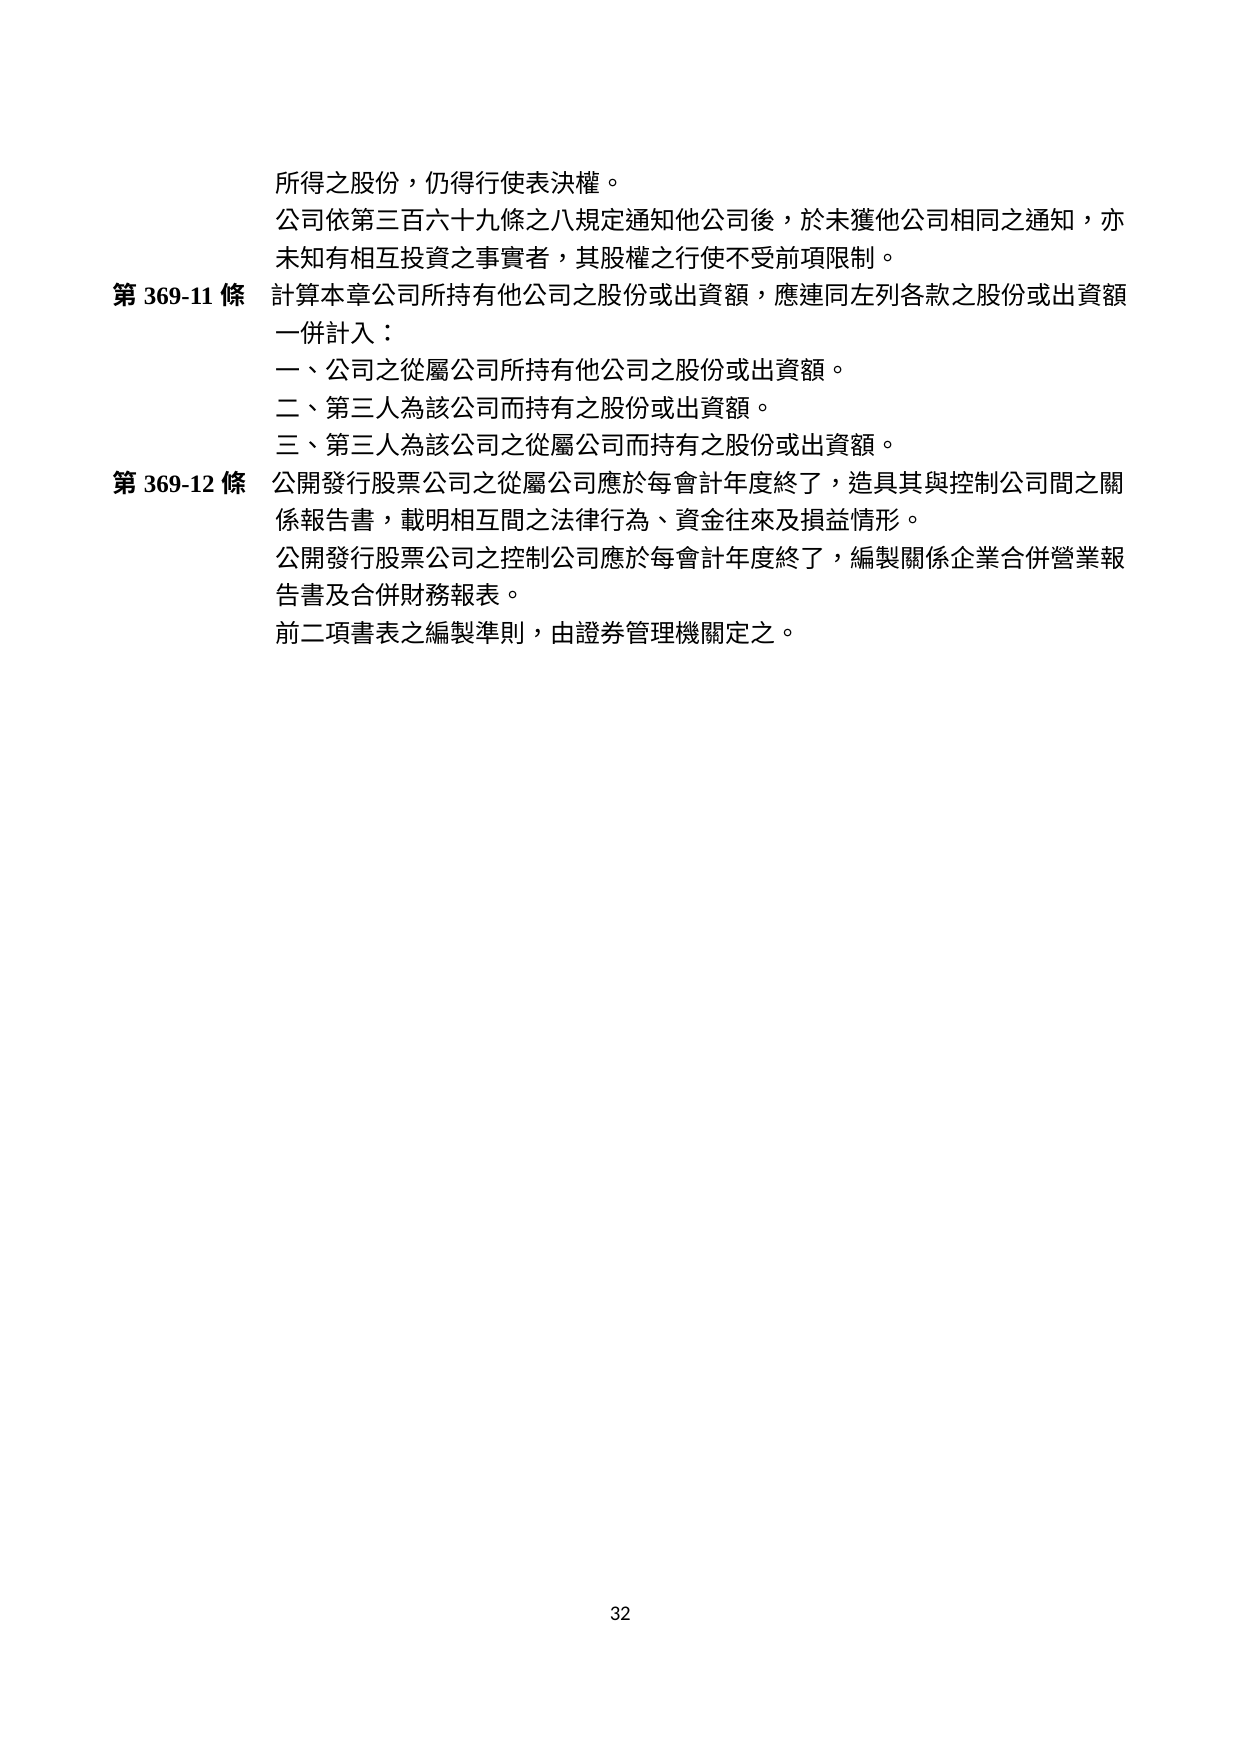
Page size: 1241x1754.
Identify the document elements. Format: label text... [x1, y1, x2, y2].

text 第 369-12 條 公開發行股票公司之從屬公司應於每會計年度終了，造具其與控制公司間之關係報告書，載明相互間之法律行為、資金往來及損益情形。 [112, 462, 1128, 537]
text 前二項書表之編製準則，由證券管理機關定之。 [275, 612, 1128, 650]
text 公開發行股票公司之控制公司應於每會計年度終了，編製關係企業合併營業報告書及合併財務報表。 [275, 537, 1128, 612]
text 二、第三人為該公司而持有之股份或出資額。 [275, 387, 1128, 425]
text 三、第三人為該公司之從屬公司而持有之股份或出資額。 [275, 425, 1128, 462]
text 所得之股份，仍得行使表決權。 [112, 162, 1128, 200]
text 公司依第三百六十九條之八規定通知他公司後，於未獲他公司相同之通知，亦未知有相互投資之事實者，其股權之行使不受前項限制。 [275, 200, 1128, 275]
text 第 369-11 條 計算本章公司所持有他公司之股份或出資額，應連同左列各款之股份或出資額一併計入： [112, 275, 1128, 350]
text 一、公司之從屬公司所持有他公司之股份或出資額。 [275, 350, 1128, 387]
